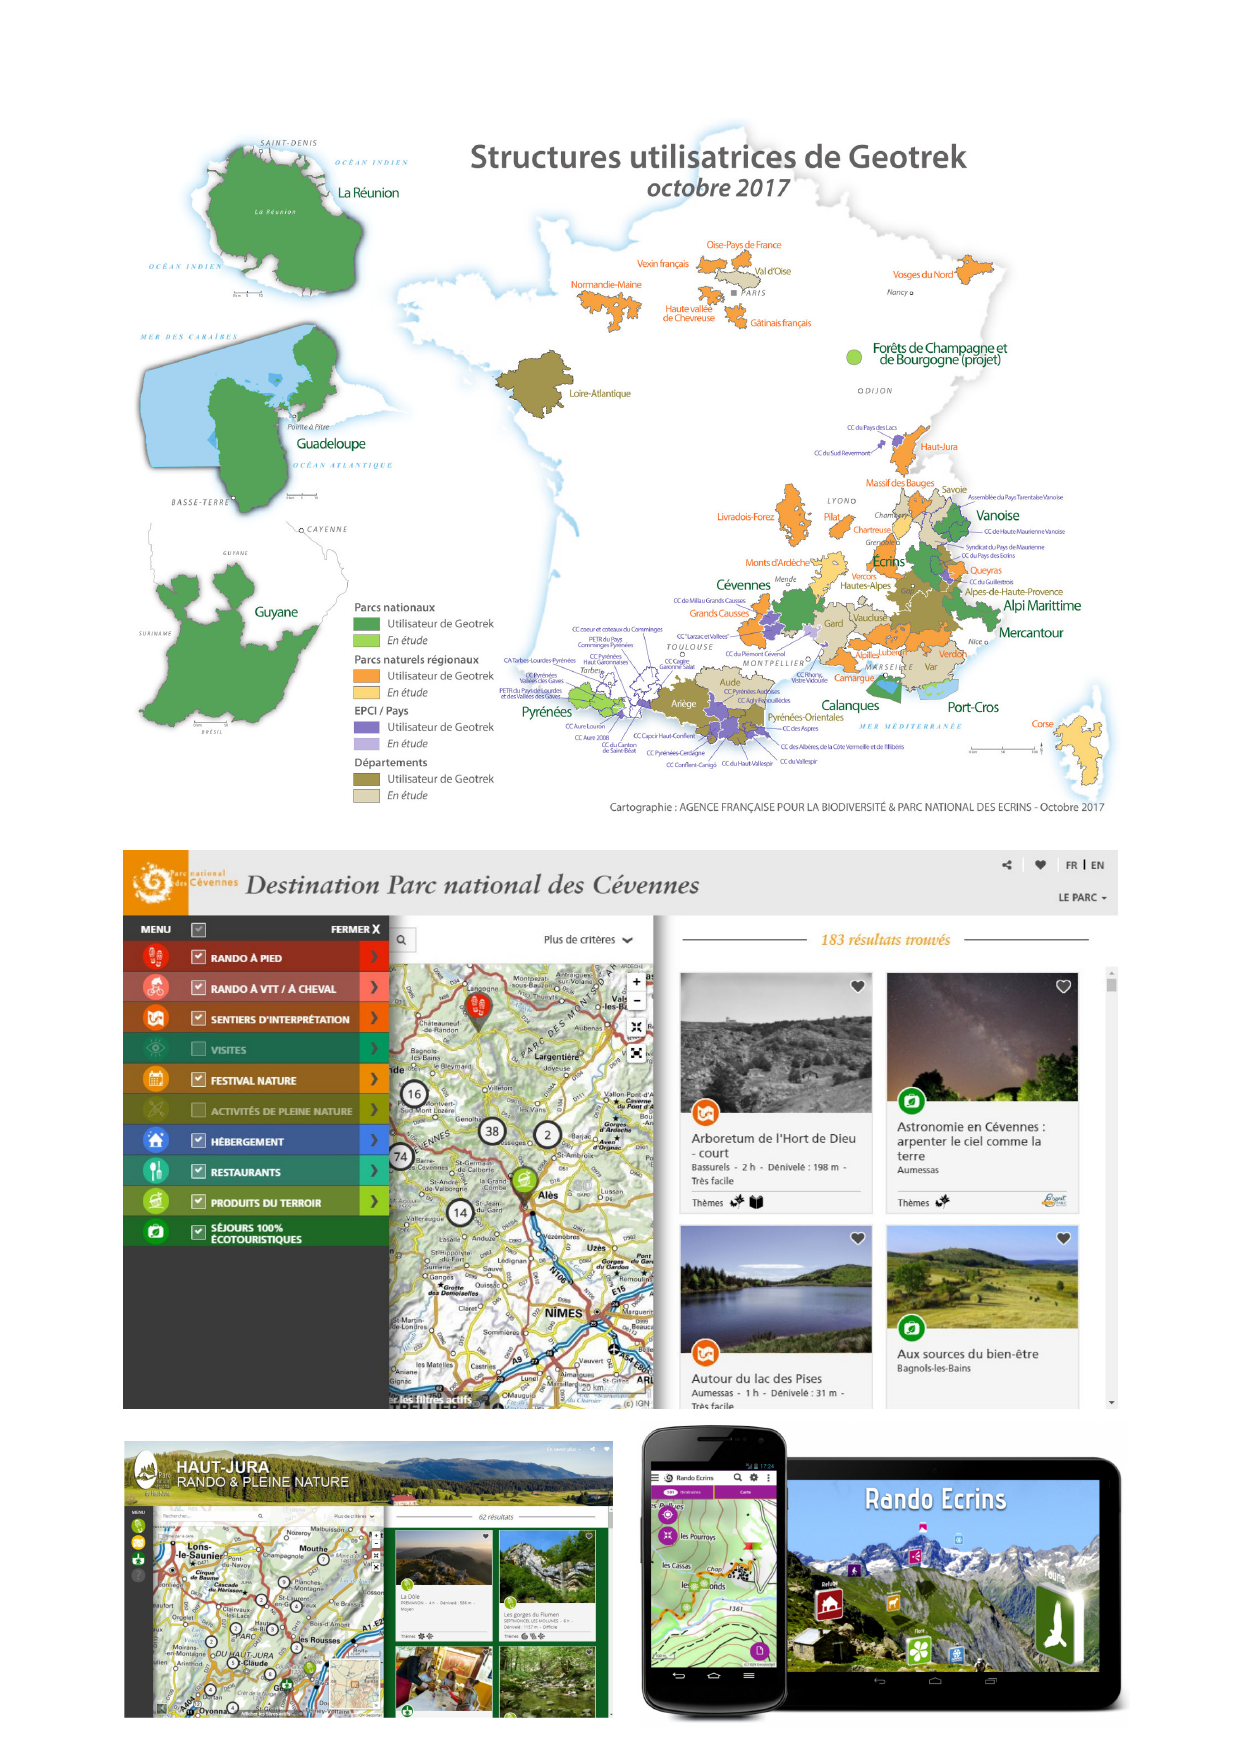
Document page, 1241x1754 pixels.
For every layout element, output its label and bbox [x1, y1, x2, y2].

picture [635, 1420, 1130, 1726]
picture [118, 118, 1123, 820]
picture [118, 847, 1123, 1413]
picture [124, 1441, 613, 1718]
